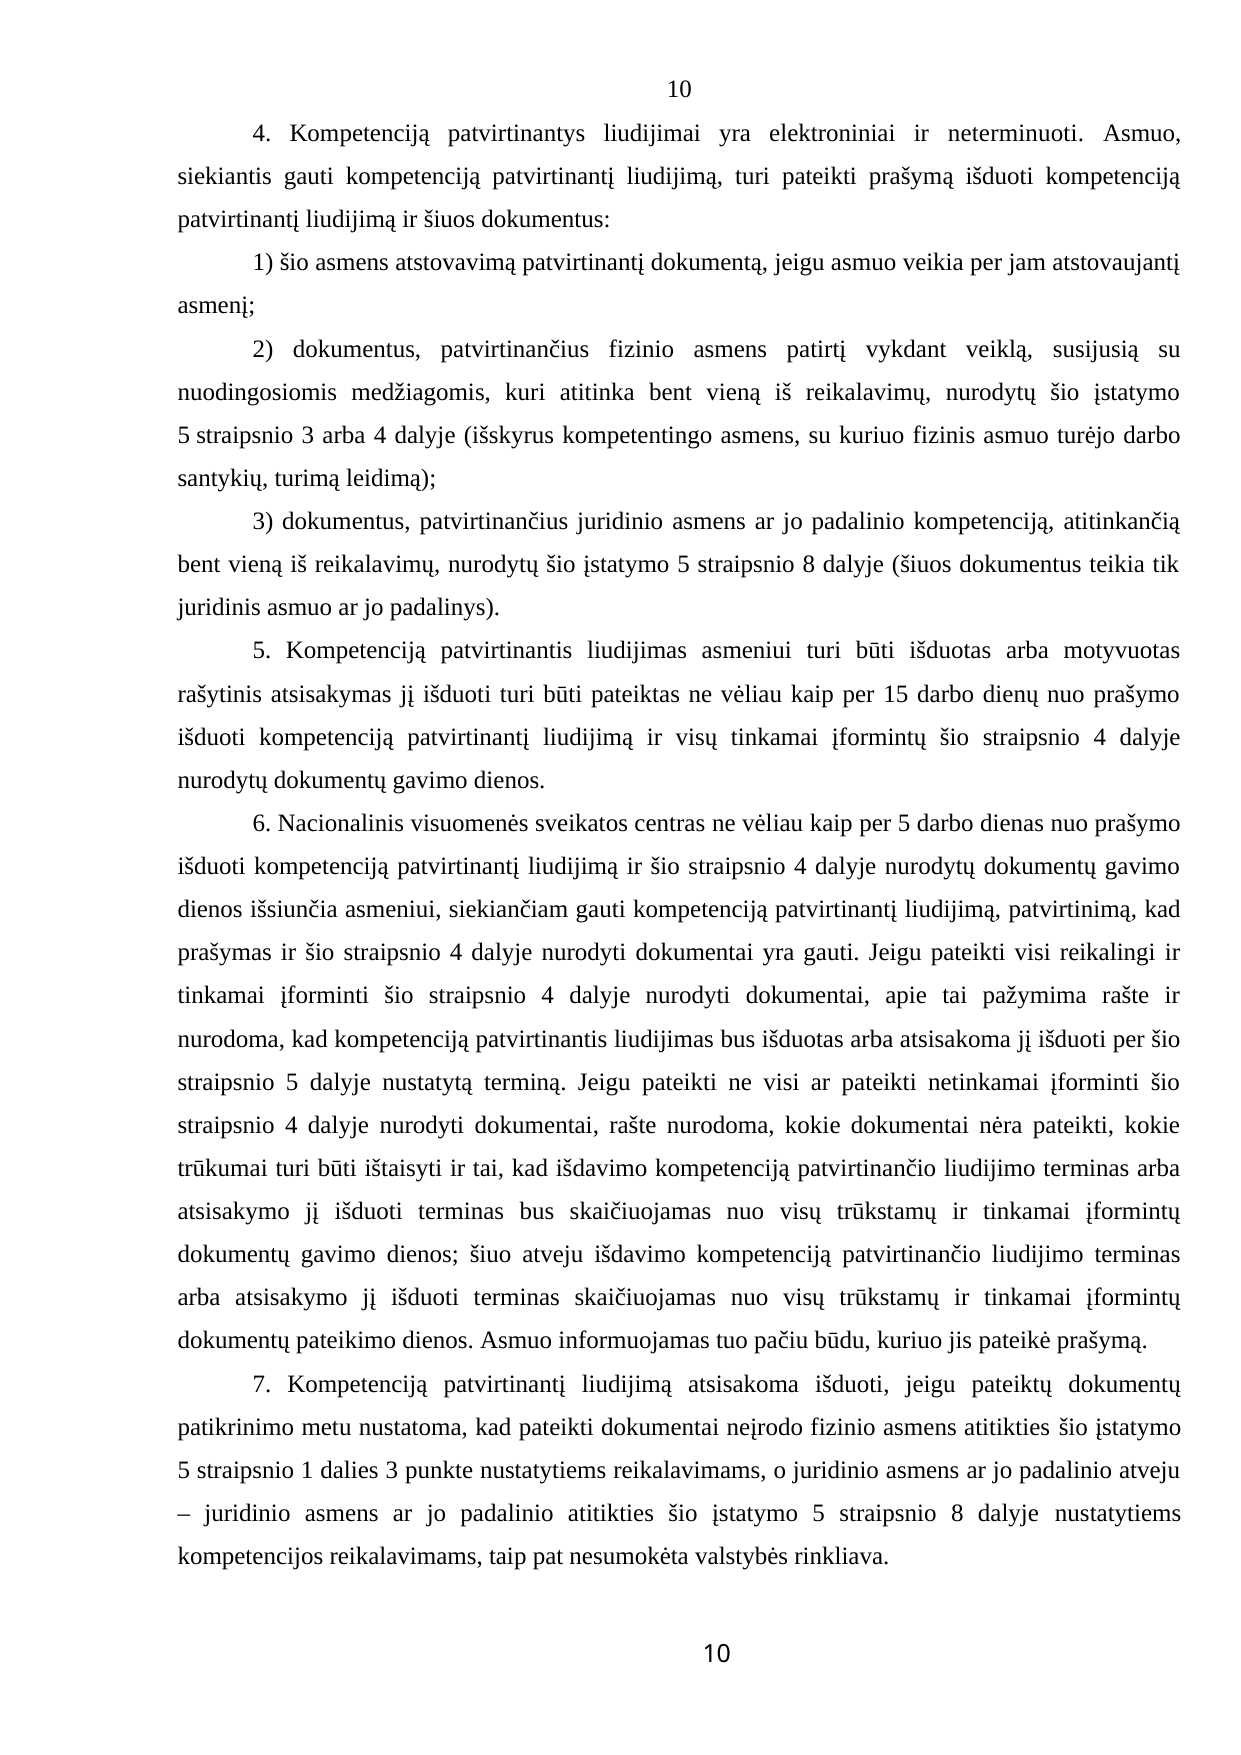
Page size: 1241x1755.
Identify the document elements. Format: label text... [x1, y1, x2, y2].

text 6. Nacionalinis visuomenės sveikatos centras ne vėliau kaip per 5 darbo dienas nuo prašymo išduoti kompetenciją patvirtinantį liudijimą ir šio straipsnio 4 dalyje nurodytų dokumentų gavimo dienos išsiunčia asmeniui, siekiančiam gauti kompetenciją patvirtinantį liudijimą, patvirtinimą, kad prašymas ir šio straipsnio 4 dalyje nurodyti dokumentai yra gauti. Jeigu pateikti visi reikalingi ir tinkamai įforminti šio straipsnio 4 dalyje nurodyti dokumentai, apie tai pažymima rašte ir nurodoma, kad kompetenciją patvirtinantis liudijimas bus išduotas arba atsisakoma jį išduoti per šio straipsnio 5 dalyje nustatytą terminą. Jeigu pateikti ne visi ar pateikti netinkamai įforminti šio straipsnio 4 dalyje nurodyti dokumentai, rašte nurodoma, kokie dokumentai nėra pateikti, kokie trūkumai turi būti ištaisyti ir tai, kad išdavimo kompetenciją patvirtinančio liudijimo terminas arba atsisakymo jį išduoti terminas bus skaičiuojamas nuo visų trūkstamų ir tinkamai įformintų dokumentų gavimo dienos; šiuo atveju išdavimo kompetenciją patvirtinančio liudijimo terminas arba atsisakymo jį išduoti terminas skaičiuojamas nuo visų trūkstamų ir tinkamai įformintų dokumentų pateikimo dienos. Asmuo informuojamas tuo pačiu būdu, kuriuo jis pateikė prašymą. [177, 808, 1181, 1354]
text 7. Kompetenciją patvirtinantį liudijimą atsisakoma išduoti, jeigu pateiktų dokumentų patikrinimo metu nustatoma, kad pateikti dokumentai neįrodo fizinio asmens atitikties šio įstatymo 5 straipsnio 1 dalies 3 punkte nustatytiems reikalavimams, o juridinio asmens ar jo padalinio atveju – juridinio asmens ar jo padalinio atitikties šio įstatymo 5 straipsnio 8 dalyje nustatytiems kompetencijos reikalavimams, taip pat nesumokėta valstybės rinkliava. [177, 1369, 1181, 1570]
text 4. Kompetenciją patvirtinantys liudijimai yra elektroniniai ir neterminuoti. Asmuo, siekiantis gauti kompetenciją patvirtinantį liudijimą, turi pateikti prašymą išduoti kompetenciją patvirtinantį liudijimą ir šiuos dokumentus: [177, 118, 1181, 233]
text 5. Kompetenciją patvirtinantis liudijimas asmeniui turi būti išduotas arba motyvuotas rašytinis atsisakymas jį išduoti turi būti pateiktas ne vėliau kaip per 15 darbo dienų nuo prašymo išduoti kompetenciją patvirtinantį liudijimą ir visų tinkamai įformintų šio straipsnio 4 dalyje nurodytų dokumentų gavimo dienos. [177, 636, 1181, 794]
text 2) dokumentus, patvirtinančius fizinio asmens patirtį vykdant veiklą, susijusią su nuodingosiomis medžiagomis, kuri atitinka bent vieną iš reikalavimų, nurodytų šio įstatymo 5 straipsnio 3 arba 4 dalyje (išskyrus kompetentingo asmens, su kuriuo fizinis asmuo turėjo darbo santykių, turimą leidimą); [177, 334, 1181, 492]
text 1) šio asmens atstovavimą patvirtinantį dokumentą, jeigu asmuo veikia per jam atstovaujantį asmenį; [177, 247, 1181, 319]
text 3) dokumentus, patvirtinančius juridinio asmens ar jo padalinio kompetenciją, atitinkančią bent vieną iš reikalavimų, nurodytų šio įstatymo 5 straipsnio 8 dalyje (šiuos dokumentus teikia tik juridinis asmuo ar jo padalinys). [177, 506, 1181, 621]
